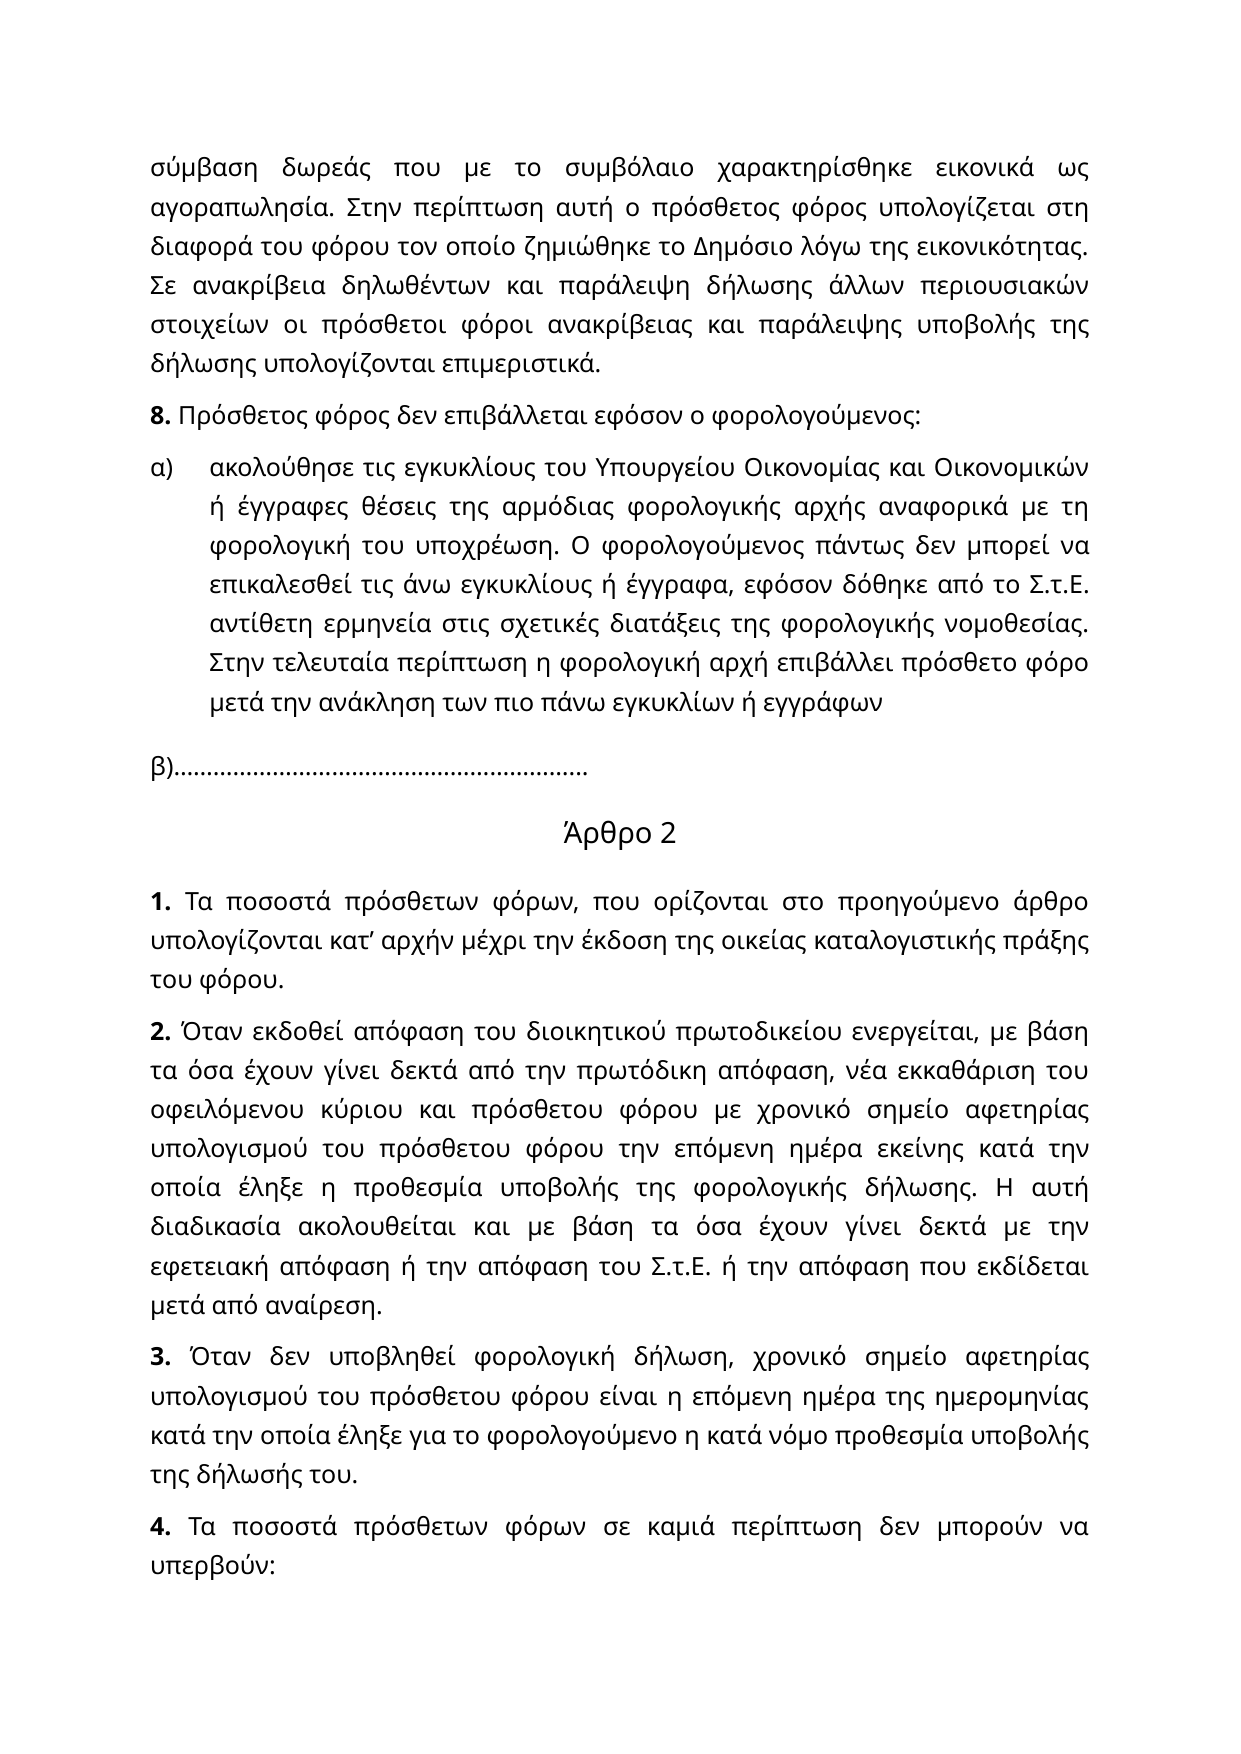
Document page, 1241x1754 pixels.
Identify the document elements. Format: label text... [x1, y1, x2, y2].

text 3. Όταν δεν υποβληθεί φορολογική δήλωση, χρονικό σημείο αφετηρίας υπολογισμού του πρόσθετου φόρου είναι η επόμενη ημέρα της ημερομηνίας κατά την οποία έληξε για το φορολογούμενο η κατά νόμο προθεσμία υποβολής της δήλωσής του. [150, 1339, 1090, 1491]
text 2. Όταν εκδοθεί απόφαση του διοικητικού πρωτοδικείου ενεργείται, με βάση τα όσα έχουν γίνει δεκτά από την πρωτόδικη απόφαση, νέα εκκαθάριση του οφειλόμενου κύριου και πρόσθετου φόρου με χρονικό σημείο αφετηρίας υπολογισμού του πρόσθετου φόρου την επόμενη ημέρα εκείνης κατά την οποία έληξε η προθεσμία υποβολής της φορολογικής δήλωσης. Η αυτή διαδικασία ακολουθείται και με βάση τα όσα έχουν γίνει δεκτά με την εφετειακή απόφαση ή την απόφαση του Σ.τ.Ε. ή την απόφαση που εκδίδεται μετά από αναίρεση. [150, 1013, 1090, 1321]
list α) ακολούθησε τις εγκυκλίους του Υπουργείου Οικονομίας και Οικονομικών ή έγγραφες θέσεις της αρμόδιας φορολογικής αρχής αναφορικά με τη φορολογική του υποχρέωση. Ο φορολογούμενος πάντως δεν μπορεί να επικαλεσθεί τις άνω εγκυκλίους ή έγγραφα, εφόσον δόθηκε από το Σ.τ.Ε. αντίθετη ερμηνεία στις σχετικές διατάξεις της φορολογικής νομοθεσίας. Στην τελευταία περίπτωση η φορολογική αρχή επιβάλλει πρόσθετο φόρο μετά την ανάκληση των πιο πάνω εγκυκλίων ή εγγράφων [150, 449, 1090, 718]
text β)……………………………………………………... [150, 748, 1090, 782]
text σύμβαση δωρεάς που με το συμβόλαιο χαρακτηρίσθηκε εικονικά ως αγοραπωλησία. Στην περίπτωση αυτή ο πρόσθετος φόρος υπολογίζεται στη διαφορά του φόρου τον οποίο ζημιώθηκε το Δημόσιο λόγω της εικονικότητας. Σε ανακρίβεια δηλωθέντων και παράλειψη δήλωσης άλλων περιουσιακών στοιχείων οι πρόσθετοι φόροι ανακρίβειας και παράλειψης υποβολής της δήλωσης υπολογίζονται επιμεριστικά. [150, 150, 1090, 380]
subtitle Άρθρο 2 [150, 812, 1090, 852]
text 4. Τα ποσοστά πρόσθετων φόρων σε καμιά περίπτωση δεν μπορούν να υπερβούν: [150, 1508, 1090, 1581]
text 8. Πρόσθετος φόρος δεν επιβάλλεται εφόσον ο φορολογούμενος: [150, 397, 1090, 432]
text 1. Τα ποσοστά πρόσθετων φόρων, που ορίζονται στο προηγούμενο άρθρο υπολογίζονται κατ’ αρχήν μέχρι την έκδοση της οικείας καταλογιστικής πράξης του φόρου. [150, 883, 1090, 996]
